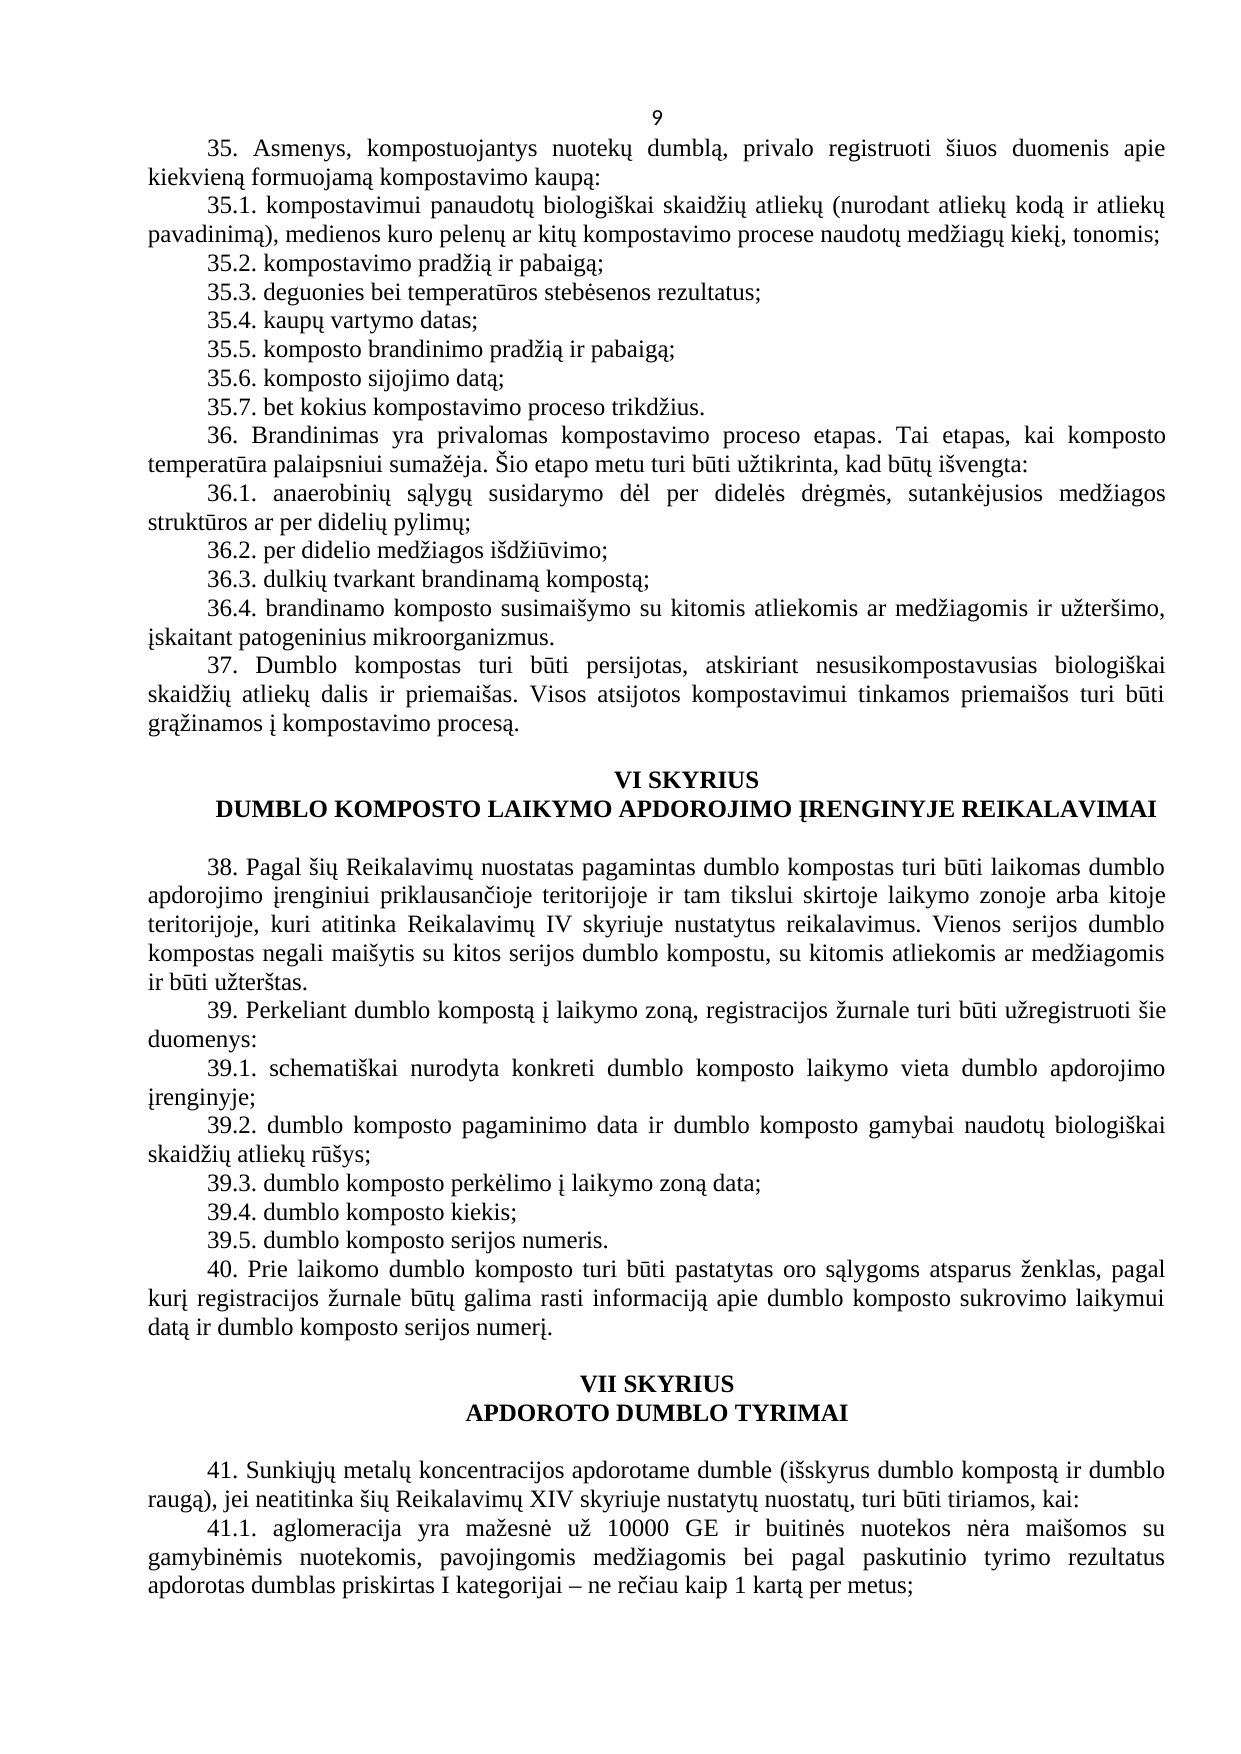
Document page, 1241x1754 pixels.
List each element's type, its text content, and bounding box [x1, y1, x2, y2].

text 39.4. dumblo komposto kiekis; [148, 1197, 1166, 1225]
text 39.5. dumblo komposto serijos numeris. [148, 1225, 1166, 1254]
text DUMBLO KOMPOSTO LAIKYMO APDOROJIMO ĮRENGINYJE REIKALAVIMAI [148, 794, 1166, 823]
text 38. Pagal šių Reikalavimų nuostatas pagamintas dumblo kompostas turi būti laikomas dumblo apdorojimo įrenginiui priklausančioje teritorijoje ir tam tikslui skirtoje laikymo zonoje arba kitoje teritorijoje, kuri atitinka Reikalavimų IV skyriuje nustatytus reikalavimus. Vienos serijos dumblo kompostas negali maišytis su kitos serijos dumblo kompostu, su kitomis atliekomis ar medžiagomis ir būti užterštas. [148, 852, 1166, 995]
text VII SKYRIUS [148, 1369, 1166, 1398]
text 36.3. dulkių tvarkant brandinamą kompostą; [148, 564, 1166, 593]
text 39.1. schematiškai nurodyta konkreti dumblo komposto laikymo vieta dumblo apdorojimo įrenginyje; [148, 1053, 1166, 1110]
text 35.2. kompostavimo pradžią ir pabaigą; [148, 248, 1166, 277]
text VI SKYRIUS [148, 765, 1166, 794]
text 36.2. per didelio medžiagos išdžiūvimo; [148, 535, 1166, 564]
text 36. Brandinimas yra privalomas kompostavimo proceso etapas. Tai etapas, kai komposto temperatūra palaipsniui sumažėja. Šio etapo metu turi būti užtikrinta, kad būtų išvengta: [148, 420, 1166, 478]
text 35.7. bet kokius kompostavimo proceso trikdžius. [148, 392, 1166, 420]
text 41.1. aglomeracija yra mažesnė už 10000 GE ir buitinės nuotekos nėra maišomos su gamybinėmis nuotekomis, pavojingomis medžiagomis bei pagal paskutinio tyrimo rezultatus apdorotas dumblas priskirtas I kategorijai – ne rečiau kaip 1 kartą per metus; [148, 1513, 1166, 1599]
text 39.2. dumblo komposto pagaminimo data ir dumblo komposto gamybai naudotų biologiškai skaidžių atliekų rūšys; [148, 1110, 1166, 1168]
text 35.3. deguonies bei temperatūros stebėsenos rezultatus; [148, 277, 1166, 305]
text 39. Perkeliant dumblo kompostą į laikymo zoną, registracijos žurnale turi būti užregistruoti šie duomenys: [148, 995, 1166, 1053]
text 37. Dumblo kompostas turi būti persijotas, atskiriant nesusikompostavusias biologiškai skaidžių atliekų dalis ir priemaišas. Visos atsijotos kompostavimui tinkamos priemaišos turi būti grąžinamos į kompostavimo procesą. [148, 650, 1166, 737]
text 36.1. anaerobinių sąlygų susidarymo dėl per didelės drėgmės, sutankėjusios medžiagos struktūros ar per didelių pylimų; [148, 478, 1166, 535]
text 35.1. kompostavimui panaudotų biologiškai skaidžių atliekų (nurodant atliekų kodą ir atliekų pavadinimą), medienos kuro pelenų ar kitų kompostavimo procese naudotų medžiagų kiekį, tonomis; [148, 190, 1166, 248]
text 36.4. brandinamo komposto susimaišymo su kitomis atliekomis ar medžiagomis ir užteršimo, įskaitant patogeninius mikroorganizmus. [148, 593, 1166, 650]
text 35.6. komposto sijojimo datą; [148, 363, 1166, 392]
text 35. Asmenys, kompostuojantys nuotekų dumblą, privalo registruoti šiuos duomenis apie kiekvieną formuojamą kompostavimo kaupą: [148, 133, 1166, 190]
text 40. Prie laikomo dumblo komposto turi būti pastatytas oro sąlygoms atsparus ženklas, pagal kurį registracijos žurnale būtų galima rasti informaciją apie dumblo komposto sukrovimo laikymui datą ir dumblo komposto serijos numerį. [148, 1254, 1166, 1340]
text APDOROTO Dumblo tyrimai [148, 1398, 1166, 1427]
text 35.4. kaupų vartymo datas; [148, 305, 1166, 334]
text 41. Sunkiųjų metalų koncentracijos apdorotame dumble (išskyrus dumblo kompostą ir dumblo raugą), jei neatitinka šių Reikalavimų XIV skyriuje nustatytų nuostatų, turi būti tiriamos, kai: [148, 1455, 1166, 1513]
text 39.3. dumblo komposto perkėlimo į laikymo zoną data; [148, 1168, 1166, 1197]
text 35.5. komposto brandinimo pradžią ir pabaigą; [148, 334, 1166, 363]
